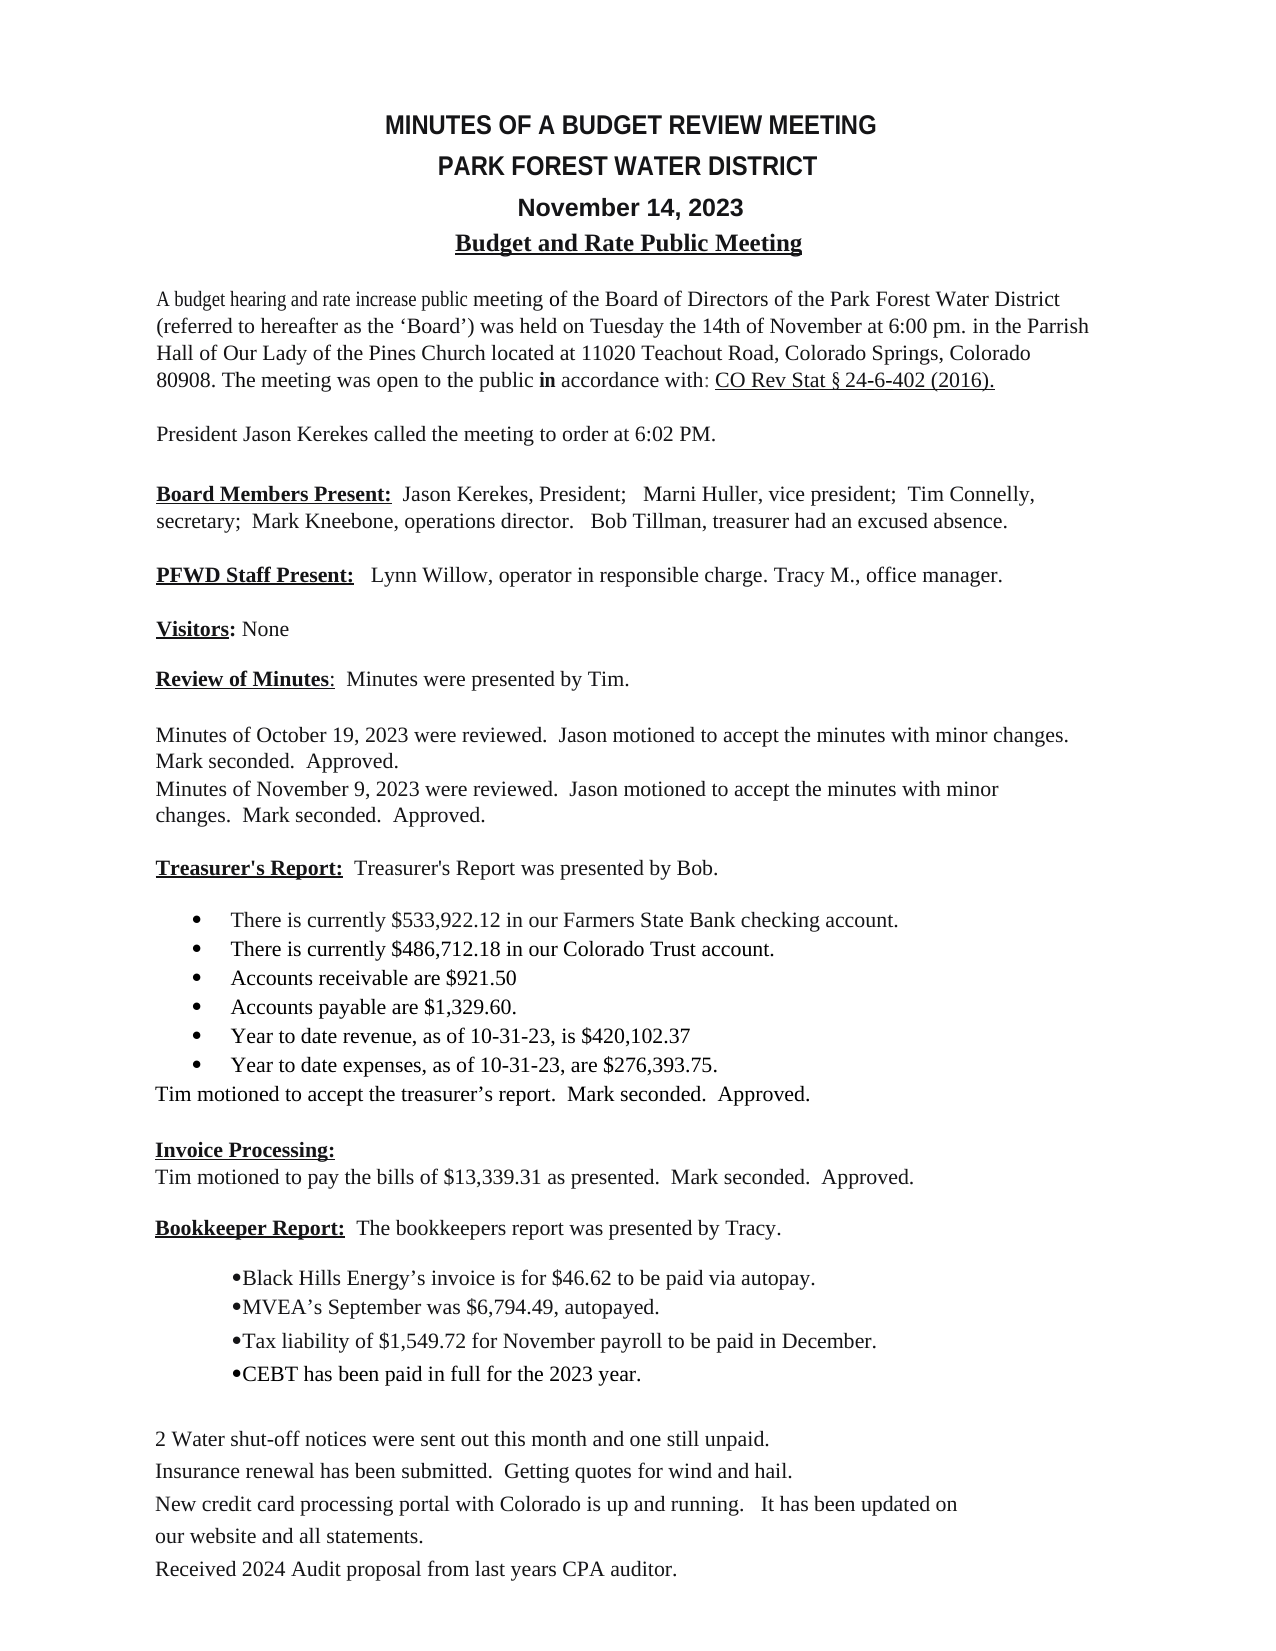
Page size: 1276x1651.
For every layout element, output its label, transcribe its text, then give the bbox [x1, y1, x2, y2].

text Board Members Present: Jason Kerekes, President; Marni Huller, vice president; Tim Connelly, secretary; Mark Kneebone, operations director. Bob Tillman, treasurer had an excused absence. [156, 479, 1097, 533]
text MINUTES OF A BUDGET REVIEW MEETING PARK FOREST WATER DISTRICT [341, 101, 914, 183]
text Received 2024 Audit proposal from last years CPA auditor. [155, 1550, 970, 1583]
text Budget and Rate Public Meeting [442, 224, 970, 259]
text Treasurer's Report: Treasurer's Report was presented by Bob. [155, 853, 1073, 880]
list Accounts receivable are $921.50 [193, 965, 1073, 990]
list There is currently $533,922.12 in our Farmers State Bank checking account. [193, 907, 1073, 932]
list Black Hills Energy’s invoice is for $46.62 to be paid via autopay. [233, 1265, 970, 1290]
list Year to date revenue, as of 10-31-23, is $420,102.37 [193, 1023, 1073, 1048]
list CEBT has been paid in full for the 2023 year. [233, 1355, 970, 1388]
text 2 Water shut-off notices were sent out this month and one still unpaid. [155, 1420, 970, 1453]
text November 14, 2023 [455, 183, 970, 224]
list Accounts payable are $1,329.60. [193, 994, 1073, 1019]
text A budget hearing and rate increase public meeting of the Board of Directors of the Park Forest Water District (referred to hereafter as the ‘Board’) was held on Tuesday the 14th of November at 6:00 pm. in the Parrish Hall of Our Lady of the Pines Church located at 11020 Teachout Road, Colorado Springs, Colorado 80908. The meeting was open to the public in accordance with: CO Rev Stat § 24-6-402 (2016). [156, 285, 1097, 393]
text Tim motioned to accept the treasurer’s report. Mark seconded. Approved. [155, 1081, 1073, 1106]
text PFWD Staff Present: Lynn Willow, operator in responsible charge. Tracy M., office manager. [156, 561, 1097, 587]
text Minutes of November 9, 2023 were reviewed. Jason motioned to accept the minutes with minor changes. Mark seconded. Approved. [155, 774, 1073, 828]
list Tax liability of $1,549.72 for November payroll to be paid in December. [233, 1323, 970, 1355]
text Tim motioned to pay the bills of $13,339.31 as presented. Mark seconded. Approved. [155, 1163, 1067, 1190]
text Invoice Processing: [155, 1136, 1067, 1163]
text Review of Minutes: Minutes were presented by Tim. [155, 666, 1073, 692]
text Visitors: None [156, 614, 1097, 641]
text Minutes of October 19, 2023 were reviewed. Jason motioned to accept the minutes with minor changes. Mark seconded. Approved. [155, 720, 1073, 774]
list Year to date expenses, as of 10-31-23, are $276,393.75. [193, 1052, 1073, 1077]
text President Jason Kerekes called the meeting to order at 6:02 PM. [156, 419, 1097, 447]
text New credit card processing portal with Colorado is up and running. It has been updated on our website and all statements. [155, 1485, 970, 1550]
text Insurance renewal has been submitted. Getting quotes for wind and hail. [155, 1453, 970, 1485]
text Bookkeeper Report: The bookkeepers report was presented by Tracy. [155, 1216, 970, 1240]
list There is currently $486,712.18 in our Colorado Trust account. [193, 936, 1073, 961]
list MVEA’s September was $6,794.49, autopayed. [233, 1294, 970, 1319]
